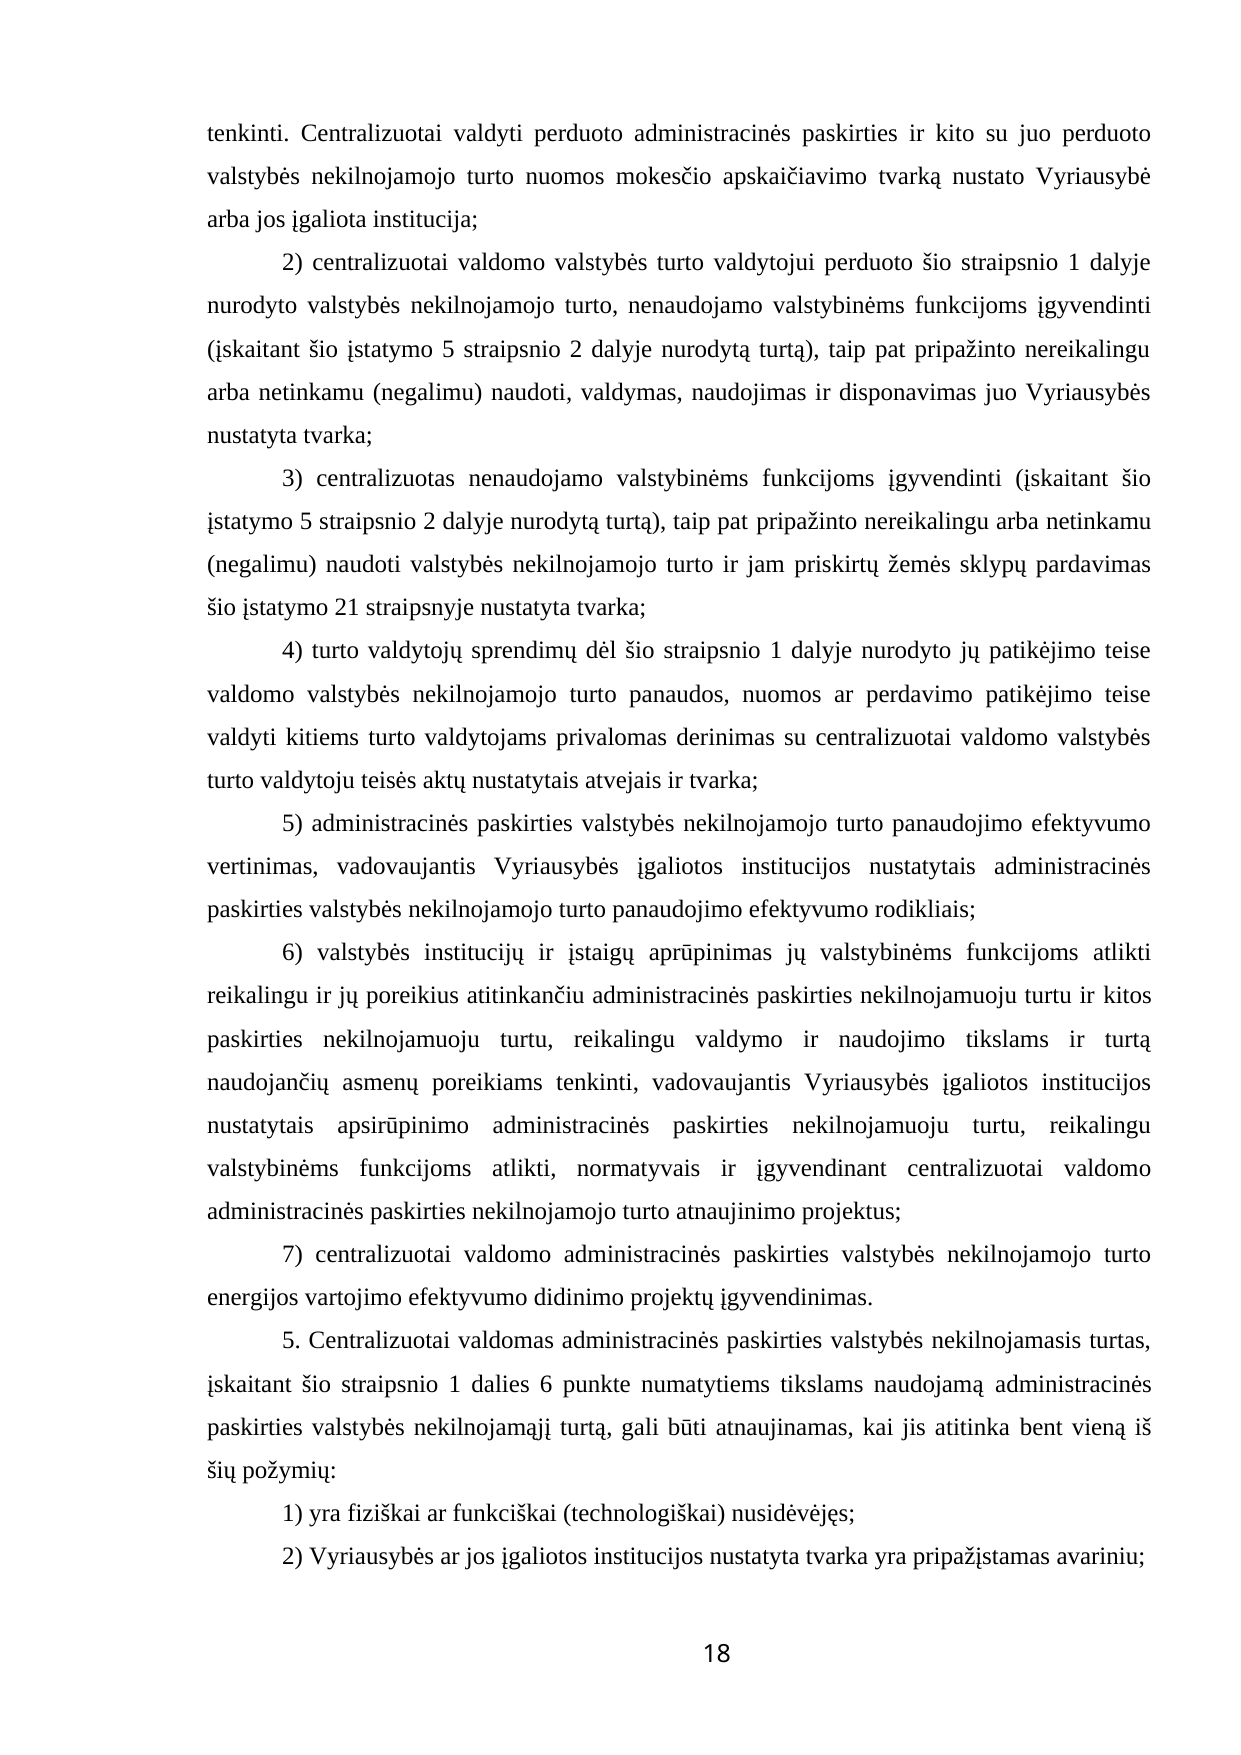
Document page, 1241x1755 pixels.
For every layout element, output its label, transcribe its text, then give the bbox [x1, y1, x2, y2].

text 5. Centralizuotai valdomas administracinės paskirties valstybės nekilnojamasis turtas, įskaitant šio straipsnio 1 dalies 6 punkte numatytiems tikslams naudojamą administracinės paskirties valstybės nekilnojamąjį turtą, gali būti atnaujinamas, kai jis atitinka bent vieną iš šių požymių: [207, 1326, 1152, 1484]
text 1) yra fiziškai ar funkciškai (technologiškai) nusidėvėjęs; [207, 1498, 1152, 1527]
text 4) turto valdytojų sprendimų dėl šio straipsnio 1 dalyje nurodyto jų patikėjimo teise valdomo valstybės nekilnojamojo turto panaudos, nuomos ar perdavimo patikėjimo teise valdyti kitiems turto valdytojams privalomas derinimas su centralizuotai valdomo valstybės turto valdytoju teisės aktų nustatytais atvejais ir tvarka; [207, 636, 1152, 794]
text 7) centralizuotai valdomo administracinės paskirties valstybės nekilnojamojo turto energijos vartojimo efektyvumo didinimo projektų įgyvendinimas. [207, 1239, 1152, 1311]
text 5) administracinės paskirties valstybės nekilnojamojo turto panaudojimo efektyvumo vertinimas, vadovaujantis Vyriausybės įgaliotos institucijos nustatytais administracinės paskirties valstybės nekilnojamojo turto panaudojimo efektyvumo rodikliais; [207, 808, 1152, 923]
text 2) centralizuotai valdomo valstybės turto valdytojui perduoto šio straipsnio 1 dalyje nurodyto valstybės nekilnojamojo turto, nenaudojamo valstybinėms funkcijoms įgyvendinti (įskaitant šio įstatymo 5 straipsnio 2 dalyje nurodytą turtą), taip pat pripažinto nereikalingu arba netinkamu (negalimu) naudoti, valdymas, naudojimas ir disponavimas juo Vyriausybės nustatyta tvarka; [207, 247, 1152, 449]
text 3) centralizuotas nenaudojamo valstybinėms funkcijoms įgyvendinti (įskaitant šio įstatymo 5 straipsnio 2 dalyje nurodytą turtą), taip pat pripažinto nereikalingu arba netinkamu (negalimu) naudoti valstybės nekilnojamojo turto ir jam priskirtų žemės sklypų pardavimas šio įstatymo 21 straipsnyje nustatyta tvarka; [207, 463, 1152, 621]
text 6) valstybės institucijų ir įstaigų aprūpinimas jų valstybinėms funkcijoms atlikti reikalingu ir jų poreikius atitinkančiu administracinės paskirties nekilnojamuoju turtu ir kitos paskirties nekilnojamuoju turtu, reikalingu valdymo ir naudojimo tikslams ir turtą naudojančių asmenų poreikiams tenkinti, vadovaujantis Vyriausybės įgaliotos institucijos nustatytais apsirūpinimo administracinės paskirties nekilnojamuoju turtu, reikalingu valstybinėms funkcijoms atlikti, normatyvais ir įgyvendinant centralizuotai valdomo administracinės paskirties nekilnojamojo turto atnaujinimo projektus; [207, 937, 1152, 1225]
text tenkinti. Centralizuotai valdyti perduoto administracinės paskirties ir kito su juo perduoto valstybės nekilnojamojo turto nuomos mokesčio apskaičiavimo tvarką nustato Vyriausybė arba jos įgaliota institucija; [207, 118, 1152, 233]
text 2) Vyriausybės ar jos įgaliotos institucijos nustatyta tvarka yra pripažįstamas avariniu; [207, 1541, 1152, 1570]
